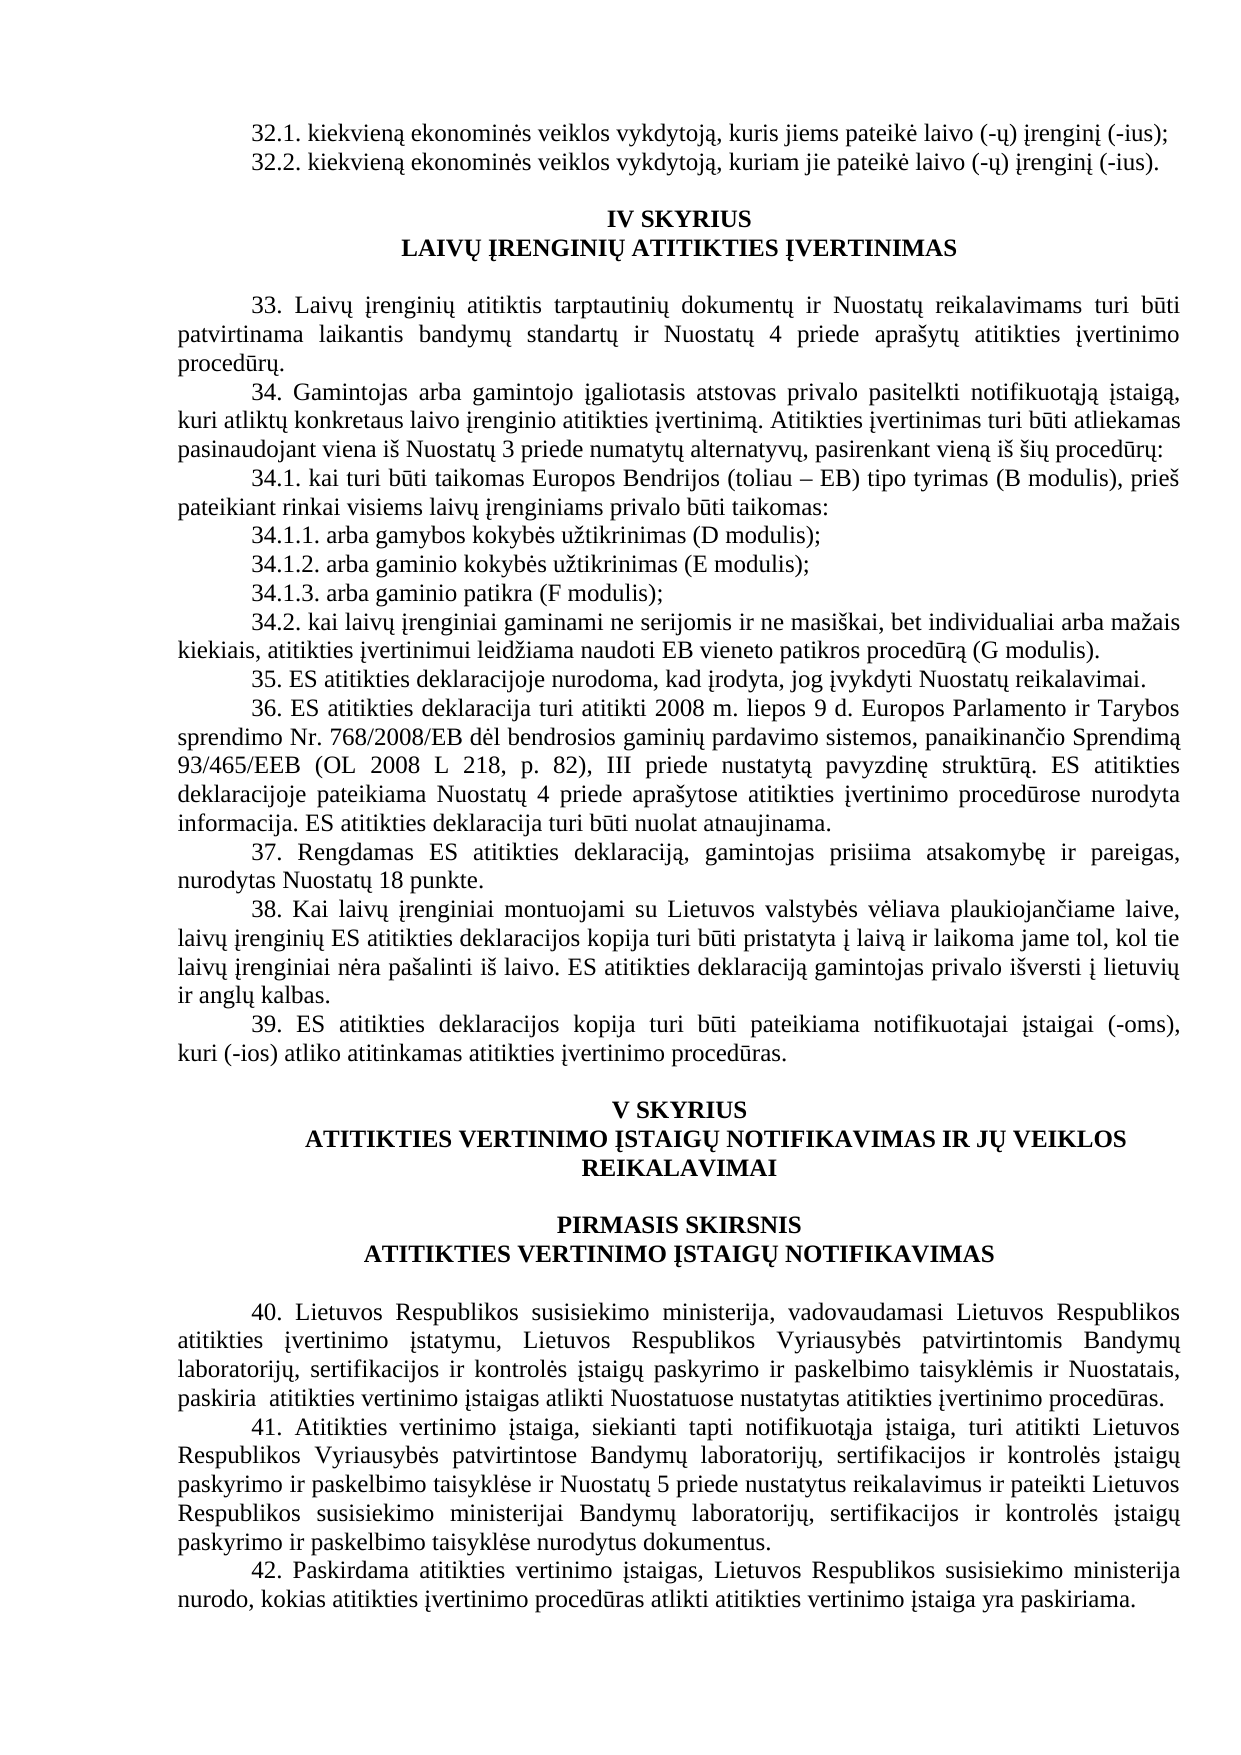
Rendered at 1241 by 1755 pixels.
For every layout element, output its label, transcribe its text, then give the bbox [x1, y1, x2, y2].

text IV SKYRIUS [177, 204, 1181, 233]
text 41. Atitikties vertinimo įstaiga, siekianti tapti notifikuotąja įstaiga, turi atitikti Lietuvos Respublikos Vyriausybės patvirtintose Bandymų laboratorijų, sertifikacijos ir kontrolės įstaigų paskyrimo ir paskelbimo taisyklėse ir Nuostatų 5 priede nustatytus reikalavimus ir pateikti Lietuvos Respublikos susisiekimo ministerijai Bandymų laboratorijų, sertifikacijos ir kontrolės įstaigų paskyrimo ir paskelbimo taisyklėse nurodytus dokumentus. [177, 1412, 1181, 1556]
text 40. Lietuvos Respublikos susisiekimo ministerija, vadovaudamasi Lietuvos Respublikos atitikties įvertinimo įstatymu, Lietuvos Respublikos Vyriausybės patvirtintomis Bandymų laboratorijų, sertifikacijos ir kontrolės įstaigų paskyrimo ir paskelbimo taisyklėmis ir Nuostatais, paskiria atitikties vertinimo įstaigas atlikti Nuostatuose nustatytas atitikties įvertinimo procedūras. [177, 1297, 1181, 1412]
text ATITIKTIES VERTINIMO ĮSTAIGŲ NOTIFIKAVIMAS [177, 1239, 1181, 1268]
text 34.1.1. arba gamybos kokybės užtikrinimas (D modulis); [177, 521, 1181, 549]
text 38. Kai laivų įrenginiai montuojami su Lietuvos valstybės vėliava plaukiojančiame laive, laivų įrenginių ES atitikties deklaracijos kopija turi būti pristatyta į laivą ir laikoma jame tol, kol tie laivų įrenginiai nėra pašalinti iš laivo. ES atitikties deklaraciją gamintojas privalo išversti į lietuvių ir anglų kalbas. [177, 894, 1181, 1009]
text ATITIKTIES VERTINIMO ĮSTAIGŲ NOTIFIKAVIMAS IR JŲ VEIKLOS REIKALAVIMAI [177, 1124, 1181, 1182]
text 32.1. kiekvieną ekonominės veiklos vykdytoją, kuris jiems pateikė laivo (-ų) įrenginį (-ius); [177, 118, 1181, 147]
text 33. Laivų įrenginių atitiktis tarptautinių dokumentų ir Nuostatų reikalavimams turi būti patvirtinama laikantis bandymų standartų ir Nuostatų 4 priede aprašytų atitikties įvertinimo procedūrų. [177, 291, 1181, 377]
text 34. Gamintojas arba gamintojo įgaliotasis atstovas privalo pasitelkti notifikuotąją įstaigą, kuri atliktų konkretaus laivo įrenginio atitikties įvertinimą. Atitikties įvertinimas turi būti atliekamas pasinaudojant viena iš Nuostatų 3 priede numatytų alternatyvų, pasirenkant vieną iš šių procedūrų: [177, 377, 1181, 463]
text 42. Paskirdama atitikties vertinimo įstaigas, Lietuvos Respublikos susisiekimo ministerija nurodo, kokias atitikties įvertinimo procedūras atlikti atitikties vertinimo įstaiga yra paskiriama. [177, 1556, 1181, 1613]
text 37. Rengdamas ES atitikties deklaraciją, gamintojas prisiima atsakomybę ir pareigas, nurodytas Nuostatų 18 punkte. [177, 837, 1181, 894]
text V SKYRIUS [177, 1096, 1181, 1124]
text 34.1. kai turi būti taikomas Europos Bendrijos (toliau – EB) tipo tyrimas (B modulis), prieš pateikiant rinkai visiems laivų įrenginiams privalo būti taikomas: [177, 463, 1181, 521]
text 39. ES atitikties deklaracijos kopija turi būti pateikiama notifikuotajai įstaigai (-oms), kuri (-ios) atliko atitinkamas atitikties įvertinimo procedūras. [177, 1009, 1181, 1067]
text 34.2. kai laivų įrenginiai gaminami ne serijomis ir ne masiškai, bet individualiai arba mažais kiekiais, atitikties įvertinimui leidžiama naudoti EB vieneto patikros procedūrą (G modulis). [177, 607, 1181, 664]
text 34.1.3. arba gaminio patikra (F modulis); [177, 578, 1181, 607]
text 34.1.2. arba gaminio kokybės užtikrinimas (E modulis); [177, 549, 1181, 578]
text LAIVŲ ĮRENGINIŲ ATITIKTIES ĮVERTINIMAS [177, 233, 1181, 262]
text PIRMASIS SKIRSNIS [177, 1211, 1181, 1239]
text 36. ES atitikties deklaracija turi atitikti 2008 m. liepos 9 d. Europos Parlamento ir Tarybos sprendimo Nr. 768/2008/EB dėl bendrosios gaminių pardavimo sistemos, panaikinančio Sprendimą 93/465/EEB (OL 2008 L 218, p. 82), III priede nustatytą pavyzdinę struktūrą. ES atitikties deklaracijoje pateikiama Nuostatų 4 priede aprašytose atitikties įvertinimo procedūrose nurodyta informacija. ES atitikties deklaracija turi būti nuolat atnaujinama. [177, 693, 1181, 837]
text 35. ES atitikties deklaracijoje nurodoma, kad įrodyta, jog įvykdyti Nuostatų reikalavimai. [177, 664, 1181, 693]
text 32.2. kiekvieną ekonominės veiklos vykdytoją, kuriam jie pateikė laivo (-ų) įrenginį (-ius). [177, 147, 1181, 176]
